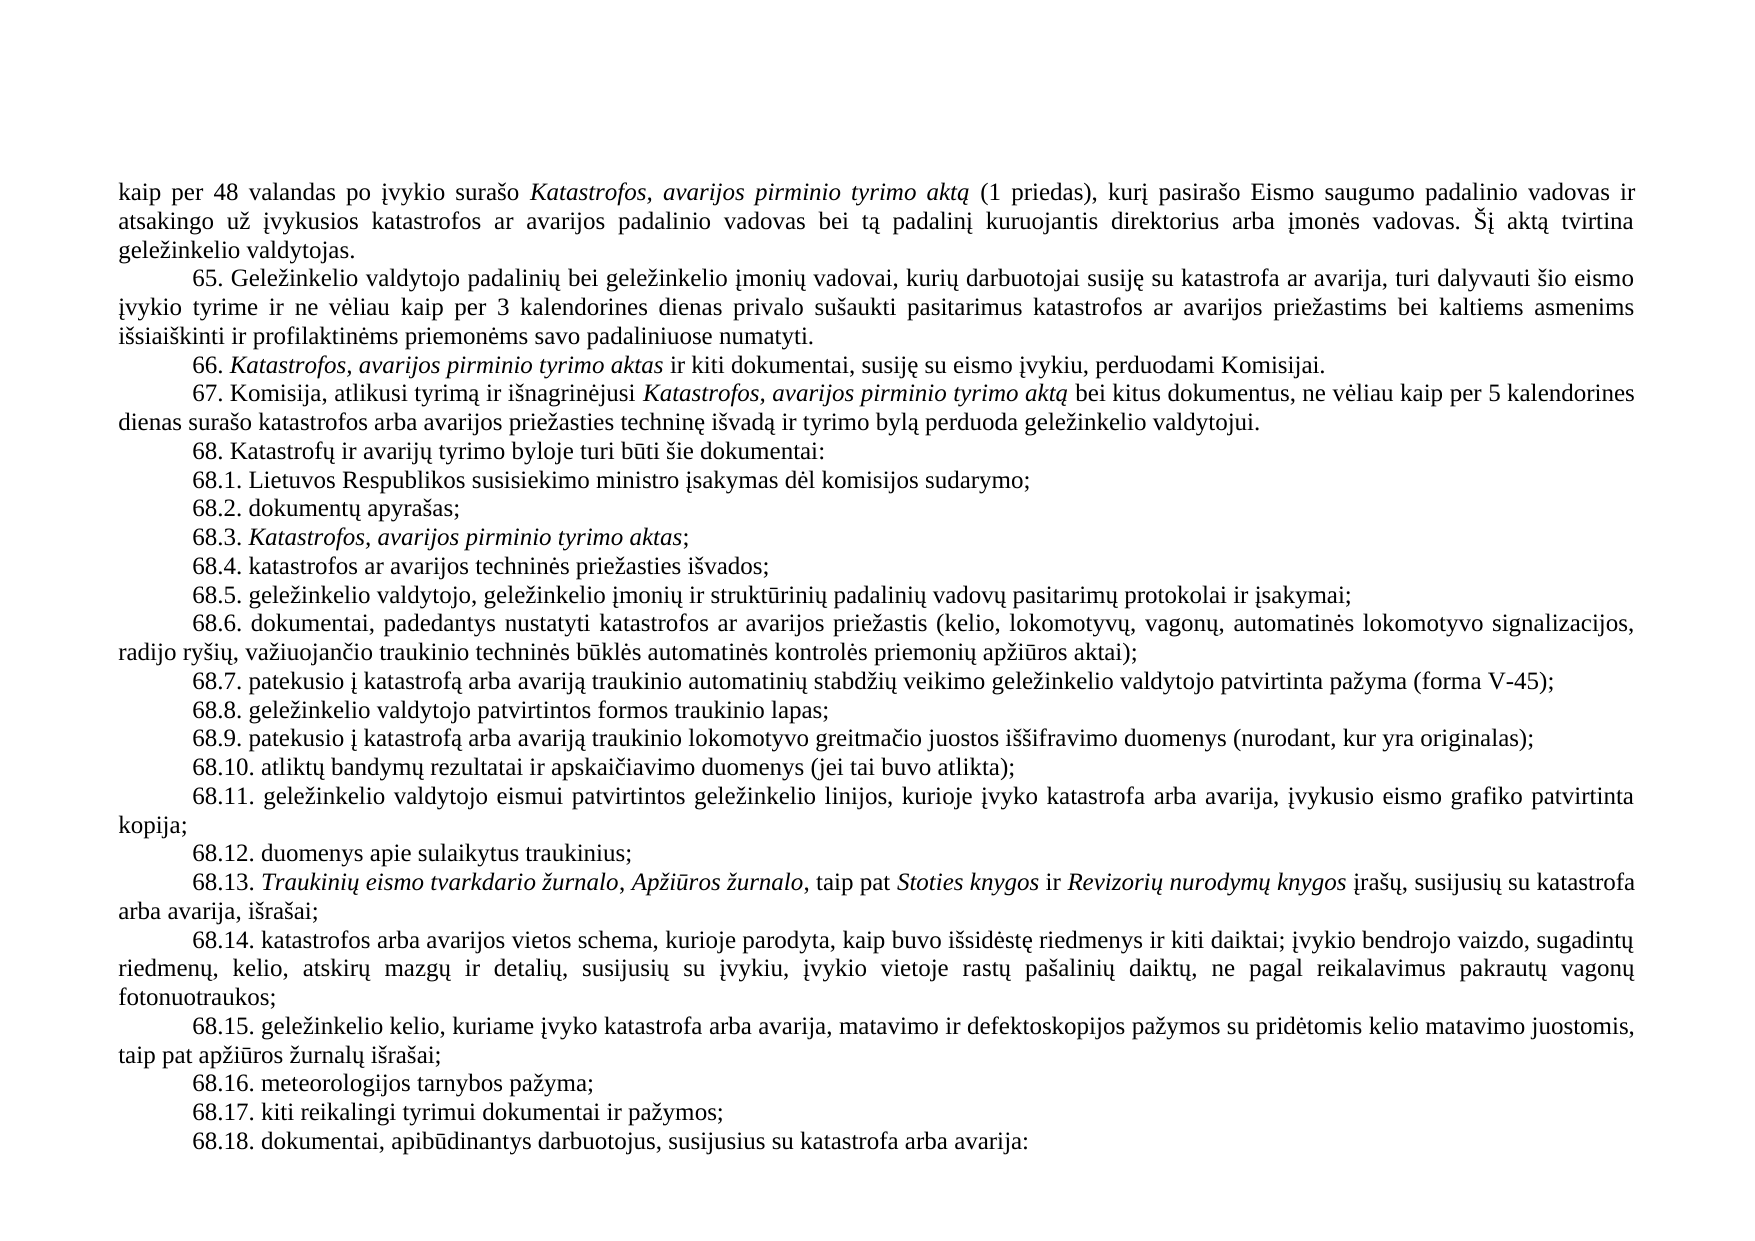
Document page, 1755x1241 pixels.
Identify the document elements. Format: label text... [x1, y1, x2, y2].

text 68.3. Katastrofos, avarijos pirminio tyrimo aktas; [118, 522, 1636, 551]
text 65. Geležinkelio valdytojo padalinių bei geležinkelio įmonių vadovai, kurių darbuotojai susiję su katastrofa ar avarija, turi dalyvauti šio eismo įvykio tyrime ir ne vėliau kaip per 3 kalendorines dienas privalo sušaukti pasitarimus katastrofos ar avarijos priežastims bei kaltiems asmenims išsiaiškinti ir profilaktinėms priemonėms savo padaliniuose numatyti. [118, 263, 1636, 350]
text 68.2. dokumentų apyrašas; [118, 493, 1636, 522]
text 68.5. geležinkelio valdytojo, geležinkelio įmonių ir struktūrinių padalinių vadovų pasitarimų protokolai ir įsakymai; [118, 580, 1636, 608]
text 68.9. patekusio į katastrofą arba avariją traukinio lokomotyvo greitmačio juostos iššifravimo duomenys (nurodant, kur yra originalas); [118, 723, 1636, 752]
text kaip per 48 valandas po įvykio surašo Katastrofos, avarijos pirminio tyrimo aktą (1 priedas), kurį pasirašo Eismo saugumo padalinio vadovas ir atsakingo už įvykusios katastrofos ar avarijos padalinio vadovas bei tą padalinį kuruojantis direktorius arba įmonės vadovas. Šį aktą tvirtina geležinkelio valdytojas. [118, 177, 1636, 263]
text 68. Katastrofų ir avarijų tyrimo byloje turi būti šie dokumentai: [118, 436, 1636, 465]
text 68.17. kiti reikalingi tyrimui dokumentai ir pažymos; [118, 1097, 1636, 1126]
text 68.18. dokumentai, apibūdinantys darbuotojus, susijusius su katastrofa arba avarija: [118, 1126, 1636, 1155]
text 68.1. Lietuvos Respublikos susisiekimo ministro įsakymas dėl komisijos sudarymo; [118, 465, 1636, 493]
text 66. Katastrofos, avarijos pirminio tyrimo aktas ir kiti dokumentai, susiję su eismo įvykiu, perduodami Komisijai. [118, 350, 1636, 378]
text 68.12. duomenys apie sulaikytus traukinius; [118, 838, 1636, 867]
text 68.8. geležinkelio valdytojo patvirtintos formos traukinio lapas; [118, 695, 1636, 723]
text 67. Komisija, atlikusi tyrimą ir išnagrinėjusi Katastrofos, avarijos pirminio tyrimo aktą bei kitus dokumentus, ne vėliau kaip per 5 kalendorines dienas surašo katastrofos arba avarijos priežasties techninę išvadą ir tyrimo bylą perduoda geležinkelio valdytojui. [118, 378, 1636, 436]
text 68.11. geležinkelio valdytojo eismui patvirtintos geležinkelio linijos, kurioje įvyko katastrofa arba avarija, įvykusio eismo grafiko patvirtinta kopija; [118, 781, 1636, 838]
text 68.14. katastrofos arba avarijos vietos schema, kurioje parodyta, kaip buvo išsidėstę riedmenys ir kiti daiktai; įvykio bendrojo vaizdo, sugadintų riedmenų, kelio, atskirų mazgų ir detalių, susijusių su įvykiu, įvykio vietoje rastų pašalinių daiktų, ne pagal reikalavimus pakrautų vagonų fotonuotraukos; [118, 925, 1636, 1011]
text 68.6. dokumentai, padedantys nustatyti katastrofos ar avarijos priežastis (kelio, lokomotyvų, vagonų, automatinės lokomotyvo signalizacijos, radijo ryšių, važiuojančio traukinio techninės būklės automatinės kontrolės priemonių apžiūros aktai); [118, 608, 1636, 666]
text 68.10. atliktų bandymų rezultatai ir apskaičiavimo duomenys (jei tai buvo atlikta); [118, 752, 1636, 781]
text 68.7. patekusio į katastrofą arba avariją traukinio automatinių stabdžių veikimo geležinkelio valdytojo patvirtinta pažyma (forma V-45); [118, 666, 1636, 695]
text 68.16. meteorologijos tarnybos pažyma; [118, 1068, 1636, 1097]
text 68.4. katastrofos ar avarijos techninės priežasties išvados; [118, 551, 1636, 580]
text 68.15. geležinkelio kelio, kuriame įvyko katastrofa arba avarija, matavimo ir defektoskopijos pažymos su pridėtomis kelio matavimo juostomis, taip pat apžiūros žurnalų išrašai; [118, 1011, 1636, 1068]
text 68.13. Traukinių eismo tvarkdario žurnalo, Apžiūros žurnalo, taip pat Stoties knygos ir Revizorių nurodymų knygos įrašų, susijusių su katastrofa arba avarija, išrašai; [118, 867, 1636, 925]
